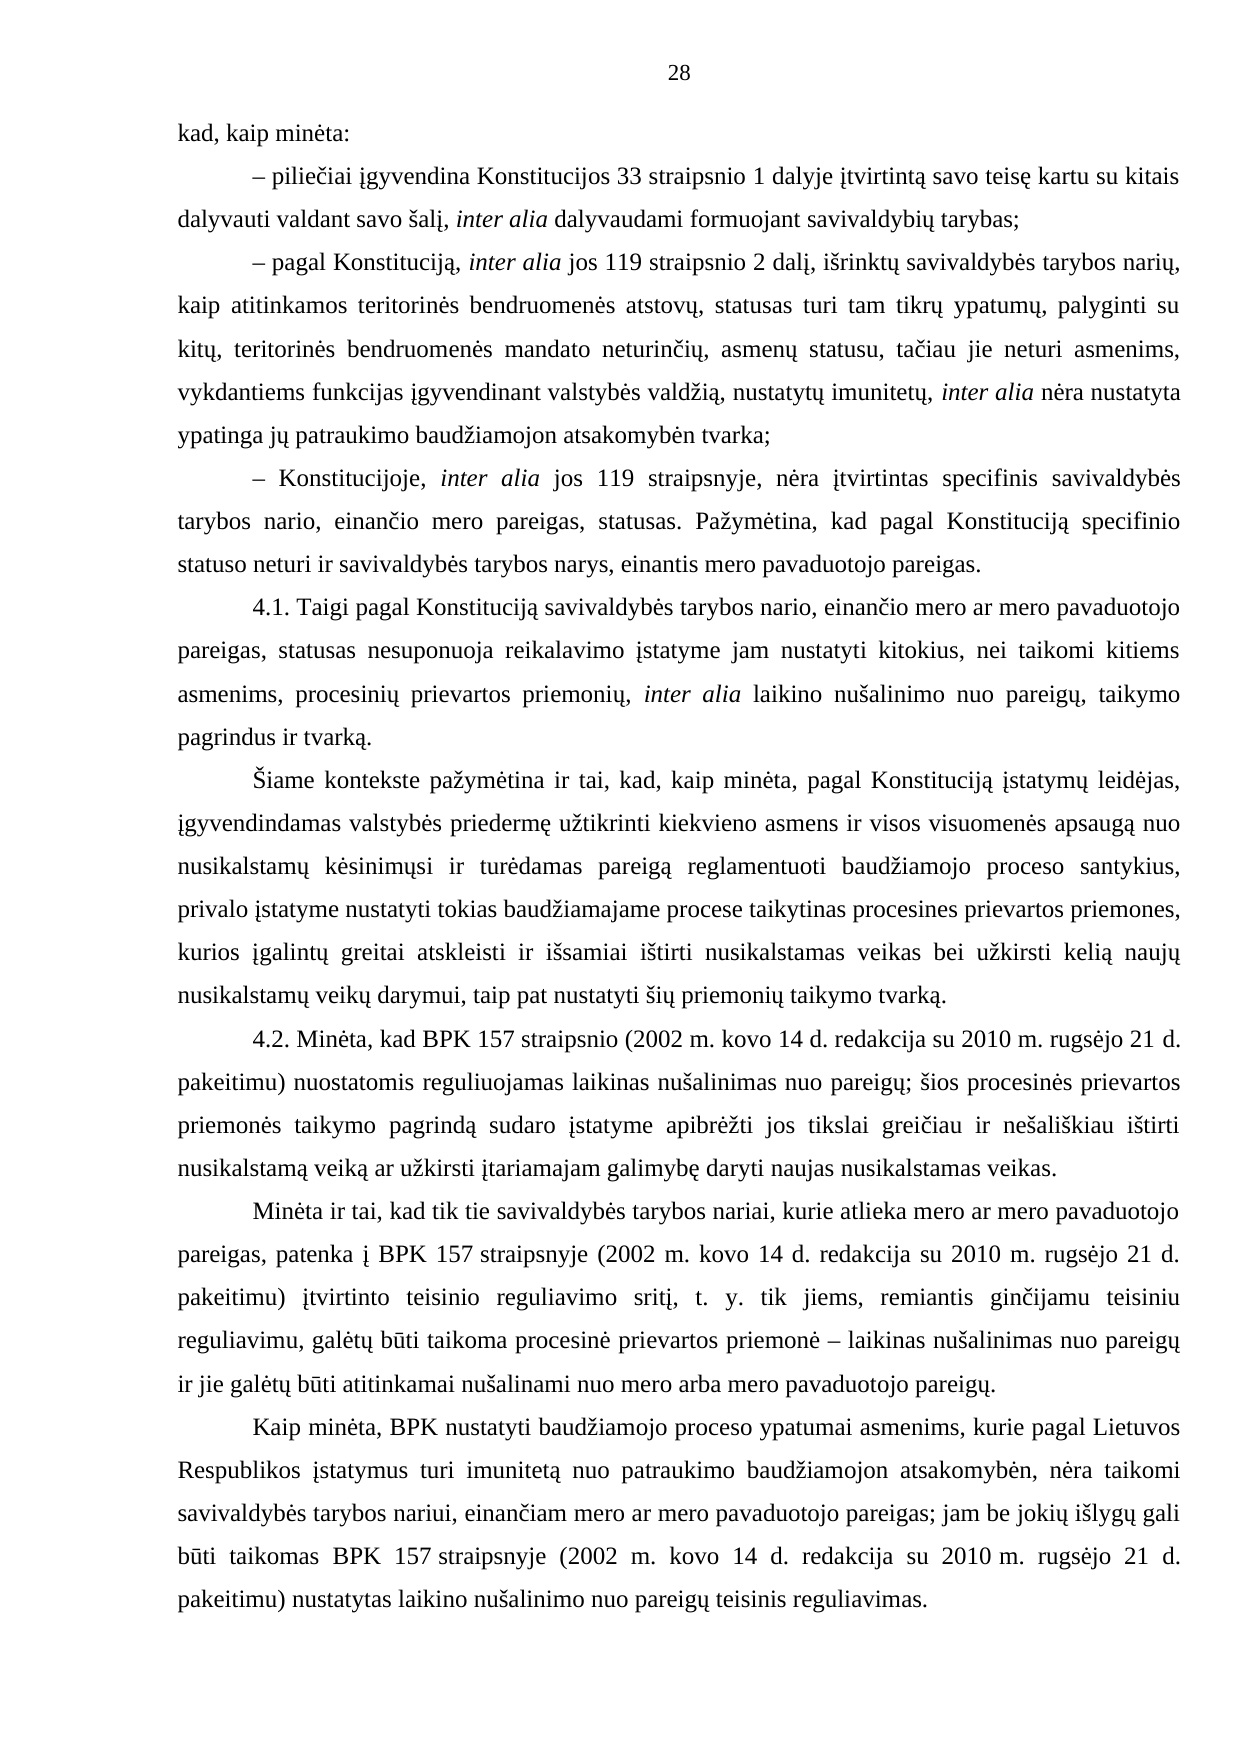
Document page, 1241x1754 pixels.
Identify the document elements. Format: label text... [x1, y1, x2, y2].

text Šiame kontekste pažymėtina ir tai, kad, kaip minėta, pagal Konstituciją įstatymų leidėjas, įgyvendindamas valstybės priedermę užtikrinti kiekvieno asmens ir visos visuomenės apsaugą nuo nusikalstamų kėsinimųsi ir turėdamas pareigą reglamentuoti baudžiamojo proceso santykius, privalo įstatyme nustatyti tokias baudžiamajame procese taikytinas procesines prievartos priemones, kurios įgalintų greitai atskleisti ir išsamiai ištirti nusikalstamas veikas bei užkirsti kelią naujų nusikalstamų veikų darymui, taip pat nustatyti šių priemonių taikymo tvarką. [177, 765, 1181, 1009]
text 4.2. Minėta, kad BPK 157 straipsnio (2002 m. kovo 14 d. redakcija su 2010 m. rugsėjo 21 d. pakeitimu) nuostatomis reguliuojamas laikinas nušalinimas nuo pareigų; šios procesinės prievartos priemonės taikymo pagrindą sudaro įstatyme apibrėžti jos tikslai greičiau ir nešališkiau ištirti nusikalstamą veiką ar užkirsti įtariamajam galimybę daryti naujas nusikalstamas veikas. [177, 1024, 1181, 1182]
text 4.1. Taigi pagal Konstituciją savivaldybės tarybos nario, einančio mero ar mero pavaduotojo pareigas, statusas nesuponuoja reikalavimo įstatyme jam nustatyti kitokius, nei taikomi kitiems asmenims, procesinių prievartos priemonių, inter alia laikino nušalinimo nuo pareigų, taikymo pagrindus ir tvarką. [177, 592, 1181, 751]
text – piliečiai įgyvendina Konstitucijos 33 straipsnio 1 dalyje įtvirtintą savo teisę kartu su kitais dalyvauti valdant savo šalį, inter alia dalyvaudami formuojant savivaldybių tarybas; [177, 161, 1181, 233]
text – pagal Konstituciją, inter alia jos 119 straipsnio 2 dalį, išrinktų savivaldybės tarybos narių, kaip atitinkamos teritorinės bendruomenės atstovų, statusas turi tam tikrų ypatumų, palyginti su kitų, teritorinės bendruomenės mandato neturinčių, asmenų statusu, tačiau jie neturi asmenims, vykdantiems funkcijas įgyvendinant valstybės valdžią, nustatytų imunitetų, inter alia nėra nustatyta ypatinga jų patraukimo baudžiamojon atsakomybėn tvarka; [177, 247, 1181, 449]
text – Konstitucijoje, inter alia jos 119 straipsnyje, nėra įtvirtintas specifinis savivaldybės tarybos nario, einančio mero pareigas, statusas. Pažymėtina, kad pagal Konstituciją specifinio statuso neturi ir savivaldybės tarybos narys, einantis mero pavaduotojo pareigas. [177, 463, 1181, 578]
text kad, kaip minėta: [177, 118, 1181, 147]
text Kaip minėta, BPK nustatyti baudžiamojo proceso ypatumai asmenims, kurie pagal Lietuvos Respublikos įstatymus turi imunitetą nuo patraukimo baudžiamojon atsakomybėn, nėra taikomi savivaldybės tarybos nariui, einančiam mero ar mero pavaduotojo pareigas; jam be jokių išlygų gali būti taikomas BPK 157 straipsnyje (2002 m. kovo 14 d. redakcija su 2010 m. rugsėjo 21 d. pakeitimu) nustatytas laikino nušalinimo nuo pareigų teisinis reguliavimas. [177, 1412, 1181, 1613]
text Minėta ir tai, kad tik tie savivaldybės tarybos nariai, kurie atlieka mero ar mero pavaduotojo pareigas, patenka į BPK 157 straipsnyje (2002 m. kovo 14 d. redakcija su 2010 m. rugsėjo 21 d. pakeitimu) įtvirtinto teisinio reguliavimo sritį, t. y. tik jiems, remiantis ginčijamu teisiniu reguliavimu, galėtų būti taikoma procesinė prievartos priemonė – laikinas nušalinimas nuo pareigų ir jie galėtų būti atitinkamai nušalinami nuo mero arba mero pavaduotojo pareigų. [177, 1196, 1181, 1397]
